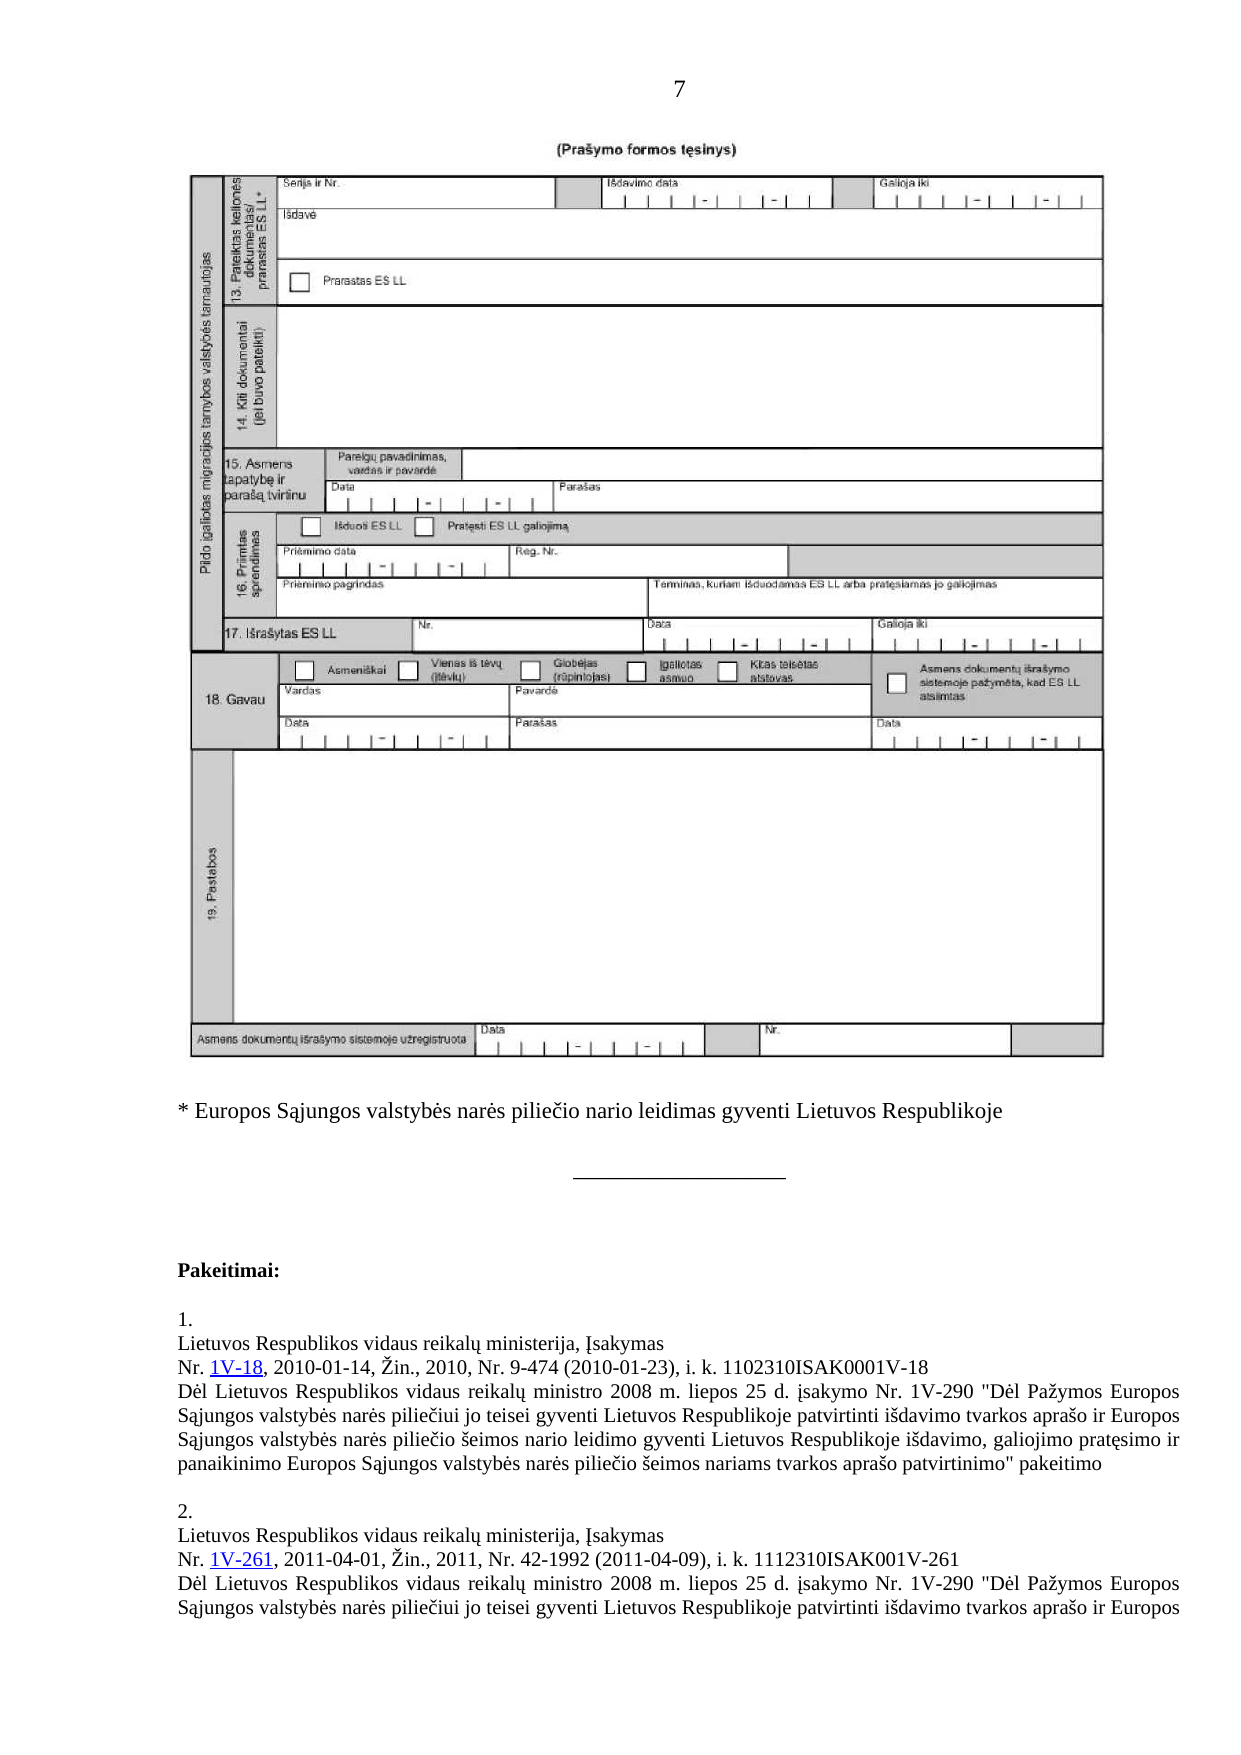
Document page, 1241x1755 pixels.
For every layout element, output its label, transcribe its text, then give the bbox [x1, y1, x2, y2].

text Nr. 1V-261, 2011-04-01, Žin., 2011, Nr. 42-1992 (2011-04-09), i. k. 1112310ISAK001V-261 [177, 1547, 1181, 1571]
text Dėl Lietuvos Respublikos vidaus reikalų ministro 2008 m. liepos 25 d. įsakymo Nr. 1V-290 "Dėl Pažymos Europos Sąjungos valstybės narės piliečiui jo teisei gyventi Lietuvos Respublikoje patvirtinti išdavimo tvarkos aprašo ir Europos Sąjungos valstybės narės piliečio šeimos nario leidimo gyventi Lietuvos Respublikoje išdavimo, galiojimo pratęsimo ir panaikinimo Europos Sąjungos valstybės narės piliečio šeimos nariams tvarkos aprašo patvirtinimo" pakeitimo [177, 1379, 1181, 1475]
text Lietuvos Respublikos vidaus reikalų ministerija, Įsakymas [177, 1523, 1181, 1547]
text 1. [177, 1306, 1181, 1331]
text Dėl Lietuvos Respublikos vidaus reikalų ministro 2008 m. liepos 25 d. įsakymo Nr. 1V-290 "Dėl Pažymos Europos Sąjungos valstybės narės piliečiui jo teisei gyventi Lietuvos Respublikoje patvirtinti išdavimo tvarkos aprašo ir Europos [177, 1571, 1181, 1619]
text * Europos Sąjungos valstybės narės piliečio nario leidimas gyventi Lietuvos Respublikoje [177, 1098, 1181, 1124]
text Pakeitimai: [177, 1258, 1181, 1282]
text _________________ [177, 1153, 1181, 1181]
text 2. [177, 1499, 1181, 1523]
text Lietuvos Respublikos vidaus reikalų ministerija, Įsakymas [177, 1331, 1181, 1354]
text Nr. 1V-18, 2010-01-14, Žin., 2010, Nr. 9-474 (2010-01-23), i. k. 1102310ISAK0001V-18 [177, 1354, 1181, 1379]
